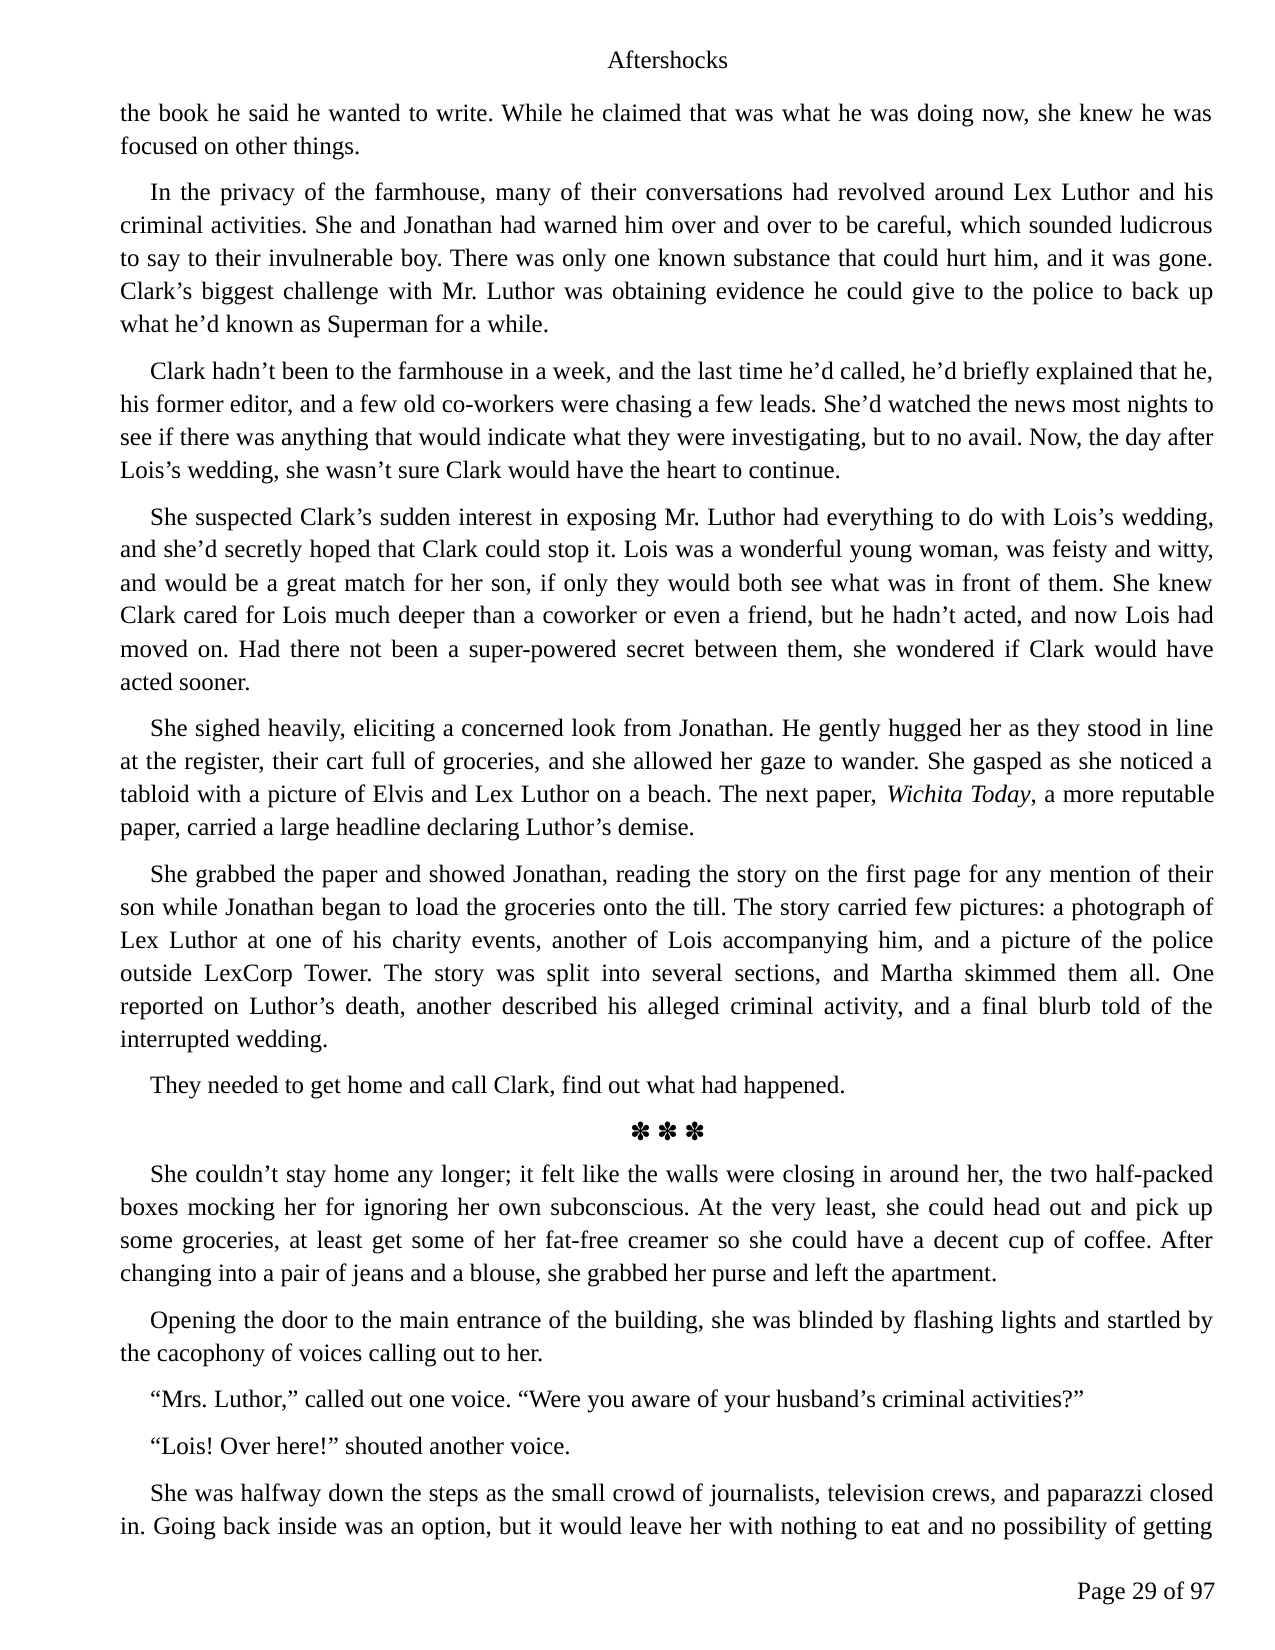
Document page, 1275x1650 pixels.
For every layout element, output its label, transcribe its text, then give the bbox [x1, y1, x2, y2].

text Clark hadn’t been to the farmhouse in a week, and the last time he’d called, he’d briefly explained that he, his former editor, and a few old co-workers were chasing a few leads. She’d watched the news most nights to see if there was anything that would indicate what they were investigating, but to no avail. Now, the day after Lois’s wedding, she wasn’t sure Clark would have the heart to continue. [120, 356, 1215, 484]
text the book he said he wanted to write. While he claimed that was what he was doing now, she knew he was focused on other things. [120, 98, 1215, 159]
text Opening the door to the main entrance of the building, she was blinded by flashing lights and startled by the cacophony of voices calling out to her. [120, 1305, 1215, 1367]
text She grabbed the paper and showed Jonathan, reading the story on the first page for any mention of their son while Jonathan began to load the groceries onto the till. The story carried few pictures: a photograph of Lex Luthor at one of his charity events, another of Lois accompanying him, and a picture of the police outside LexCorp Tower. The story was split into several sections, and Martha skimmed them all. One reported on Luthor’s death, another described his alleged criminal activity, and a final blurb told of the interrupted wedding. [120, 859, 1215, 1053]
text She couldn’t stay home any longer; it felt like the walls were closing in around her, the two half-packed boxes mocking her for ignoring her own subconscious. At the very least, she could head out and pick up some groceries, at least get some of her fat-free creamer so she could have a decent cup of coffee. After changing into a pair of jeans and a blouse, she grabbed her purse and left the apartment. [120, 1159, 1215, 1287]
text They needed to get home and call Clark, find out what had happened. [120, 1071, 1215, 1099]
text ✽ ✽ ✽ [120, 1117, 1215, 1146]
text She was halfway down the steps as the small crowd of journalists, television crews, and paparazzi closed in. Going back inside was an option, but it would leave her with nothing to eat and no possibility of getting [120, 1478, 1215, 1539]
text She suspected Clark’s sudden interest in exposing Mr. Luthor had everything to do with Lois’s wedding, and she’d secretly hoped that Clark could stop it. Lois was a wonderful young woman, was feisty and witty, and would be a great match for her son, if only they would both see what was in front of them. She knew Clark cared for Lois much deeper than a coworker or even a friend, but he hadn’t acted, and now Lois had moved on. Had there not been a super-powered secret between them, she wondered if Clark would have acted sooner. [120, 502, 1215, 695]
text In the privacy of the farmhouse, many of their conversations had revolved around Lex Luthor and his criminal activities. She and Jonathan had warned him over and over to be careful, which sounded ludicrous to say to their invulnerable boy. There was only one known substance that could hurt him, and it was gone. Clark’s biggest challenge with Mr. Luthor was obtaining evidence he could give to the police to back up what he’d known as Superman for a while. [120, 177, 1215, 338]
text She sighed heavily, eliciting a concerned look from Jonathan. He gently hugged her as they stood in line at the register, their cart full of groceries, and she allowed her gaze to wander. She gasped as she noticed a tabloid with a picture of Elvis and Lex Luthor on a beach. The next paper, Wichita Today, a more reputable paper, carried a large headline declaring Luthor’s demise. [120, 713, 1215, 841]
text “Mrs. Luthor,” called out one voice. “Were you aware of your husband’s criminal activities?” [120, 1384, 1215, 1413]
text “Lois! Over here!” shouted another voice. [120, 1431, 1215, 1460]
